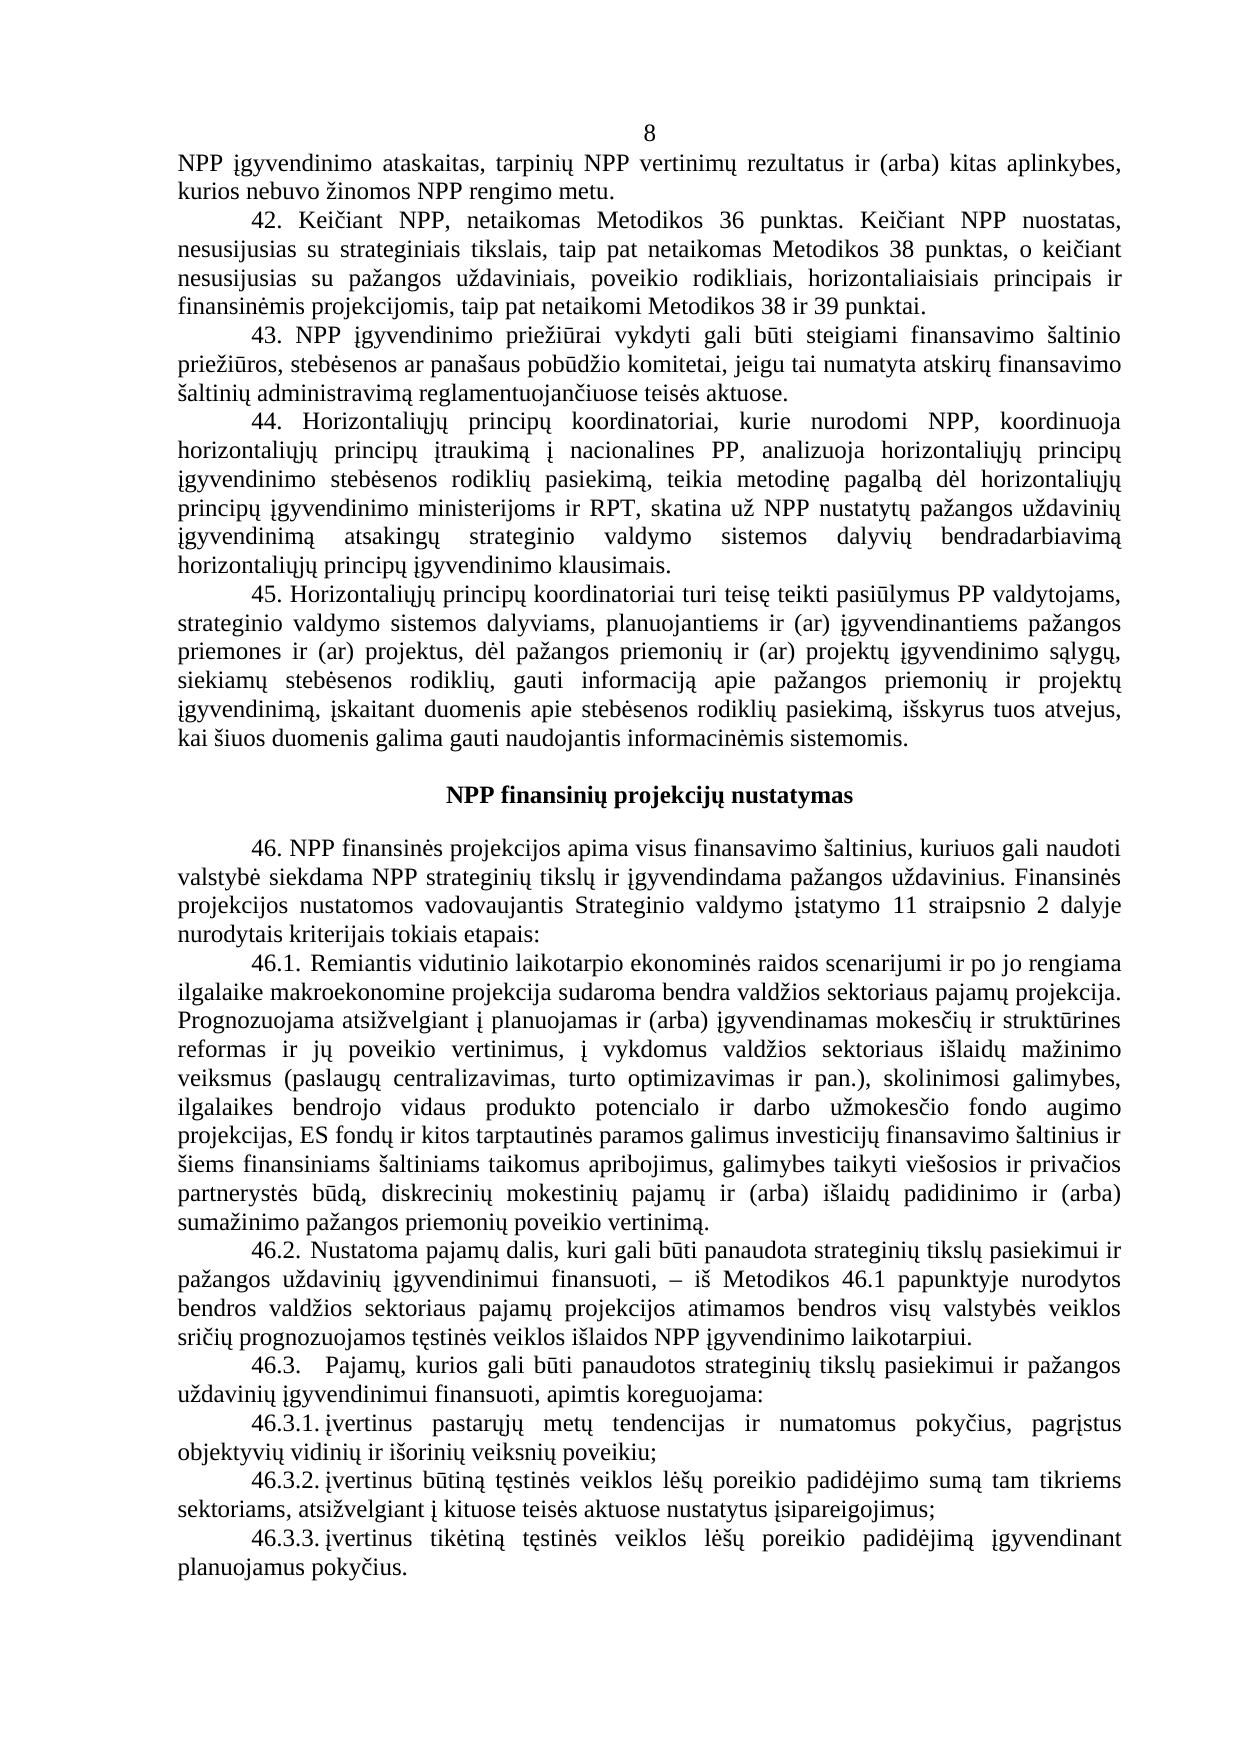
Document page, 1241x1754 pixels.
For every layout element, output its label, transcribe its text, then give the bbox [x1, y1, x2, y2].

text 42. Keičiant NPP, netaikomas Metodikos 36 punktas. Keičiant NPP nuostatas, nesusijusias su strateginiais tikslais, taip pat netaikomas Metodikos 38 punktas, o keičiant nesusijusias su pažangos uždaviniais, poveikio rodikliais, horizontaliaisiais principais ir finansinėmis projekcijomis, taip pat netaikomi Metodikos 38 ir 39 punktai. [177, 205, 1122, 320]
text 45. Horizontaliųjų principų koordinatoriai turi teisę teikti pasiūlymus PP valdytojams, strateginio valdymo sistemos dalyviams, planuojantiems ir (ar) įgyvendinantiems pažangos priemones ir (ar) projektus, dėl pažangos priemonių ir (ar) projektų įgyvendinimo sąlygų, siekiamų stebėsenos rodiklių, gauti informaciją apie pažangos priemonių ir projektų įgyvendinimą, įskaitant duomenis apie stebėsenos rodiklių pasiekimą, išskyrus tuos atvejus, kai šiuos duomenis galima gauti naudojantis informacinėmis sistemomis. [177, 579, 1122, 751]
text NPP įgyvendinimo ataskaitas, tarpinių NPP vertinimų rezultatus ir (arba) kitas aplinkybes, kurios nebuvo žinomos NPP rengimo metu. [177, 148, 1122, 205]
text 46.3.3. įvertinus tikėtiną tęstinės veiklos lėšų poreikio padidėjimą įgyvendinant planuojamus pokyčius. [177, 1523, 1122, 1580]
text 46.2. Nustatoma pajamų dalis, kuri gali būti panaudota strateginių tikslų pasiekimui ir pažangos uždavinių įgyvendinimui finansuoti, – iš Metodikos 46.1 papunktyje nurodytos bendros valdžios sektoriaus pajamų projekcijos atimamos bendros visų valstybės veiklos sričių prognozuojamos tęstinės veiklos išlaidos NPP įgyvendinimo laikotarpiui. [177, 1235, 1122, 1350]
text 43. NPP įgyvendinimo priežiūrai vykdyti gali būti steigiami finansavimo šaltinio priežiūros, stebėsenos ar panašaus pobūdžio komitetai, jeigu tai numatyta atskirų finansavimo šaltinių administravimą reglamentuojančiuose teisės aktuose. [177, 320, 1122, 406]
text 46. NPP finansinės projekcijos apima visus finansavimo šaltinius, kuriuos gali naudoti valstybė siekdama NPP strateginių tikslų ir įgyvendindama pažangos uždavinius. Finansinės projekcijos nustatomos vadovaujantis Strateginio valdymo įstatymo 11 straipsnio 2 dalyje nurodytais kriterijais tokiais etapais: [177, 833, 1122, 948]
text 46.3. Pajamų, kurios gali būti panaudotos strateginių tikslų pasiekimui ir pažangos uždavinių įgyvendinimui finansuoti, apimtis koreguojama: [177, 1350, 1122, 1408]
text 46.3.2. įvertinus būtiną tęstinės veiklos lėšų poreikio padidėjimo sumą tam tikriems sektoriams, atsižvelgiant į kituose teisės aktuose nustatytus įsipareigojimus; [177, 1465, 1122, 1523]
subtitle NPP finansinių projekcijų nustatymas [177, 780, 1122, 809]
text 46.1. Remiantis vidutinio laikotarpio ekonominės raidos scenarijumi ir po jo rengiama ilgalaike makroekonomine projekcija sudaroma bendra valdžios sektoriaus pajamų projekcija. Prognozuojama atsižvelgiant į planuojamas ir (arba) įgyvendinamas mokesčių ir struktūrines reformas ir jų poveikio vertinimus, į vykdomus valdžios sektoriaus išlaidų mažinimo veiksmus (paslaugų centralizavimas, turto optimizavimas ir pan.), skolinimosi galimybes, ilgalaikes bendrojo vidaus produkto potencialo ir darbo užmokesčio fondo augimo projekcijas, ES fondų ir kitos tarptautinės paramos galimus investicijų finansavimo šaltinius ir šiems finansiniams šaltiniams taikomus apribojimus, galimybes taikyti viešosios ir privačios partnerystės būdą, diskrecinių mokestinių pajamų ir (arba) išlaidų padidinimo ir (arba) sumažinimo pažangos priemonių poveikio vertinimą. [177, 948, 1122, 1235]
text 44. Horizontaliųjų principų koordinatoriai, kurie nurodomi NPP, koordinuoja horizontaliųjų principų įtraukimą į nacionalines PP, analizuoja horizontaliųjų principų įgyvendinimo stebėsenos rodiklių pasiekimą, teikia metodinę pagalbą dėl horizontaliųjų principų įgyvendinimo ministerijoms ir RPT, skatina už NPP nustatytų pažangos uždavinių įgyvendinimą atsakingų strateginio valdymo sistemos dalyvių bendradarbiavimą horizontaliųjų principų įgyvendinimo klausimais. [177, 406, 1122, 579]
text 46.3.1. įvertinus pastarųjų metų tendencijas ir numatomus pokyčius, pagrįstus objektyvių vidinių ir išorinių veiksnių poveikiu; [177, 1408, 1122, 1465]
